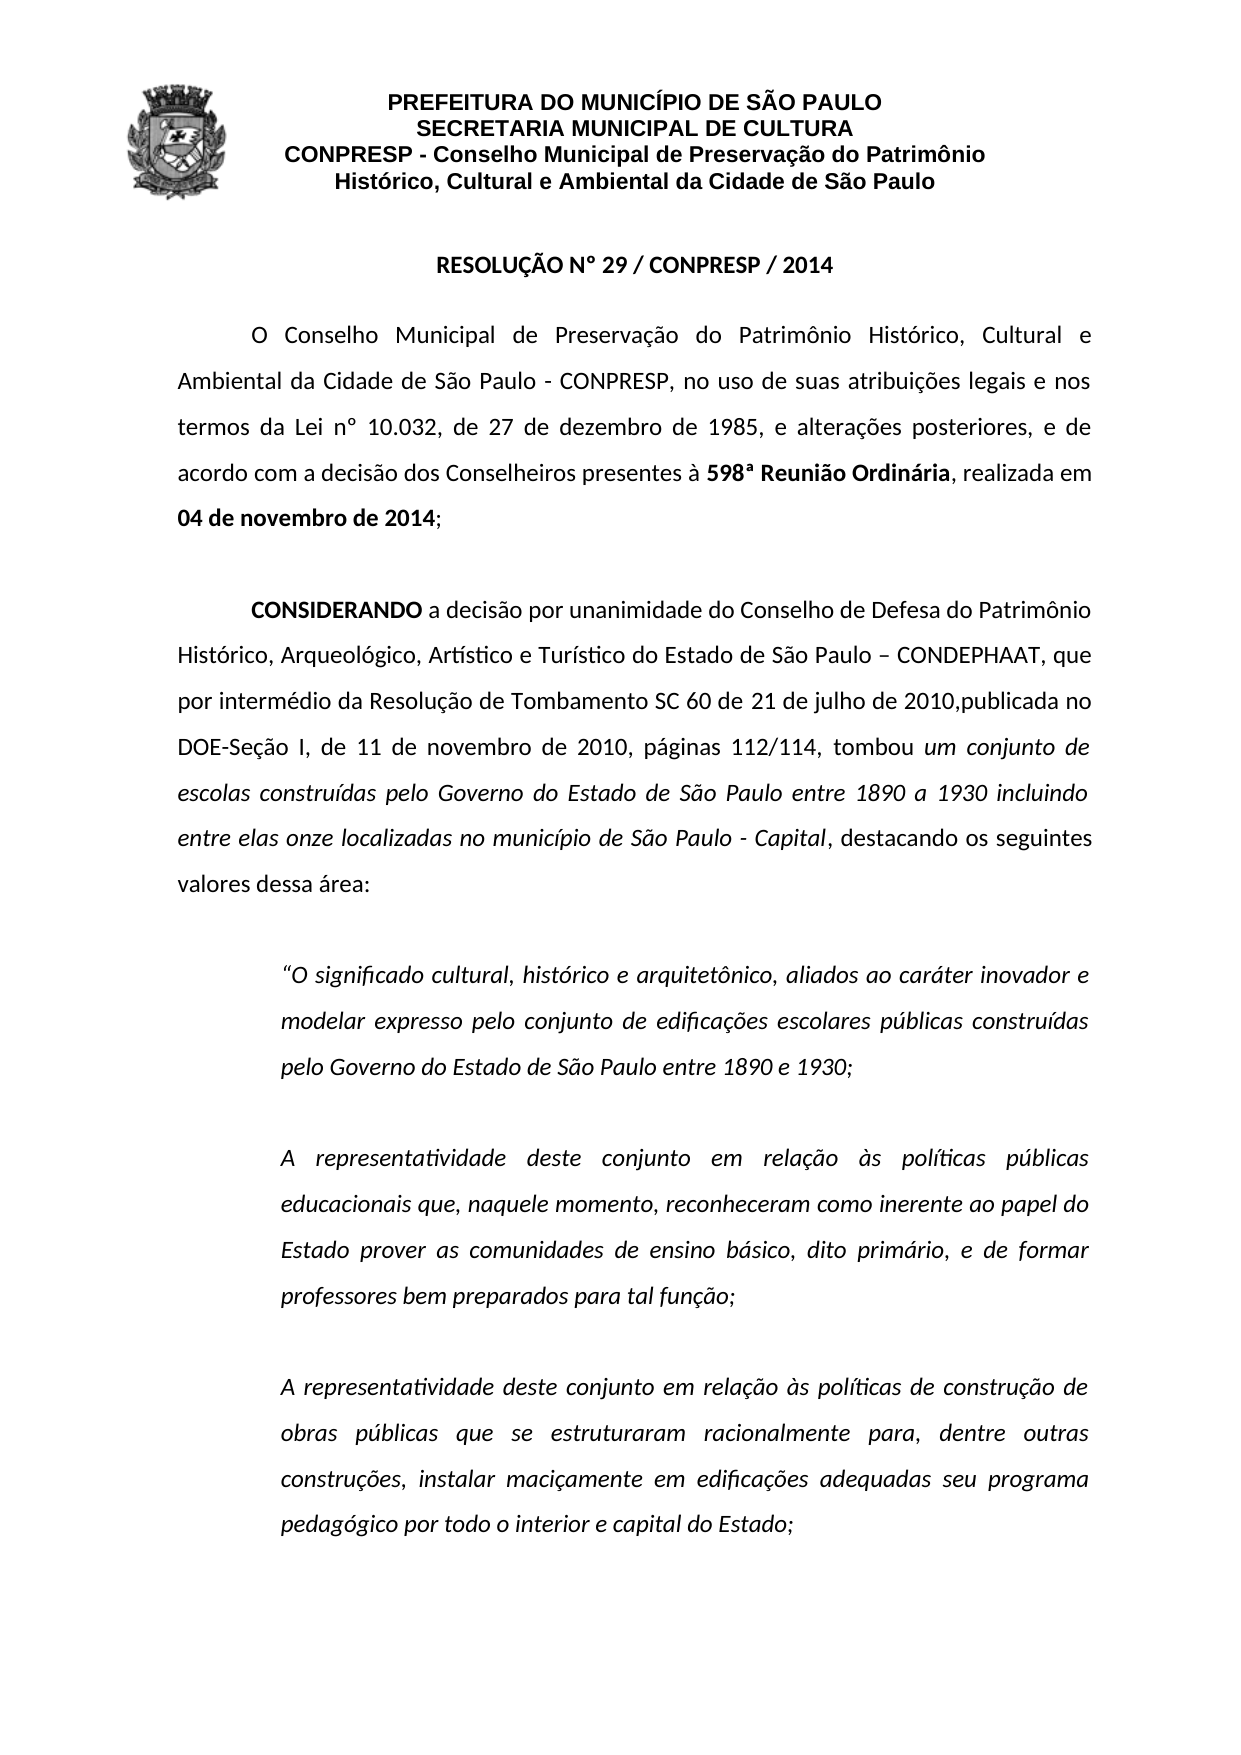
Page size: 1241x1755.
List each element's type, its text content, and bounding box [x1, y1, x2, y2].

text “O significado cultural, histórico e arquitetônico, aliados ao caráter inovador e modelar expresso pelo conjunto de edificações escolares públicas construídas pelo Governo do Estado de São Paulo entre 1890 e 1930; [281, 960, 1093, 1082]
text Considerando a decisão por unanimidade do Conselho de Defesa do Patrimônio Histórico, Arqueológico, Artístico e Turístico do Estado de São Paulo – CONDEPHAAT, que por intermédio da Resolução de Tombamento SC 60 de 21 de julho de 2010,publicada no DOE-Seção I, de 11 de novembro de 2010, páginas 112/114, tombou um conjunto de escolas construídas pelo Governo do Estado de São Paulo entre 1890 a 1930 incluindo entre elas onze localizadas no município de São Paulo - Capital, destacando os seguintes valores dessa área: [177, 594, 1093, 899]
text A representatividade deste conjunto em relação às políticas públicas educacionais que, naquele momento, reconheceram como inerente ao papel do Estado prover as comunidades de ensino básico, dito primário, e de formar professores bem preparados para tal função; [281, 1143, 1093, 1310]
text A representatividade deste conjunto em relação às políticas de construção de obras públicas que se estruturaram racionalmente para, dentre outras construções, instalar maciçamente em edificações adequadas seu programa pedagógico por todo o interior e capital do Estado; [281, 1371, 1093, 1539]
text RESOLUÇÃO Nº 29 / CONPRESP / 2014 [177, 249, 1093, 279]
text O Conselho Municipal de Preservação do Patrimônio Histórico, Cultural e Ambiental da Cidade de São Paulo - CONPRESP, no uso de suas atribuições legais e nos termos da Lei nº 10.032, de 27 de dezembro de 1985, e alterações posteriores, e de acordo com a decisão dos Conselheiros presentes à 598ª Reunião Ordinária, realizada em 04 de novembro de 2014; [177, 319, 1093, 533]
